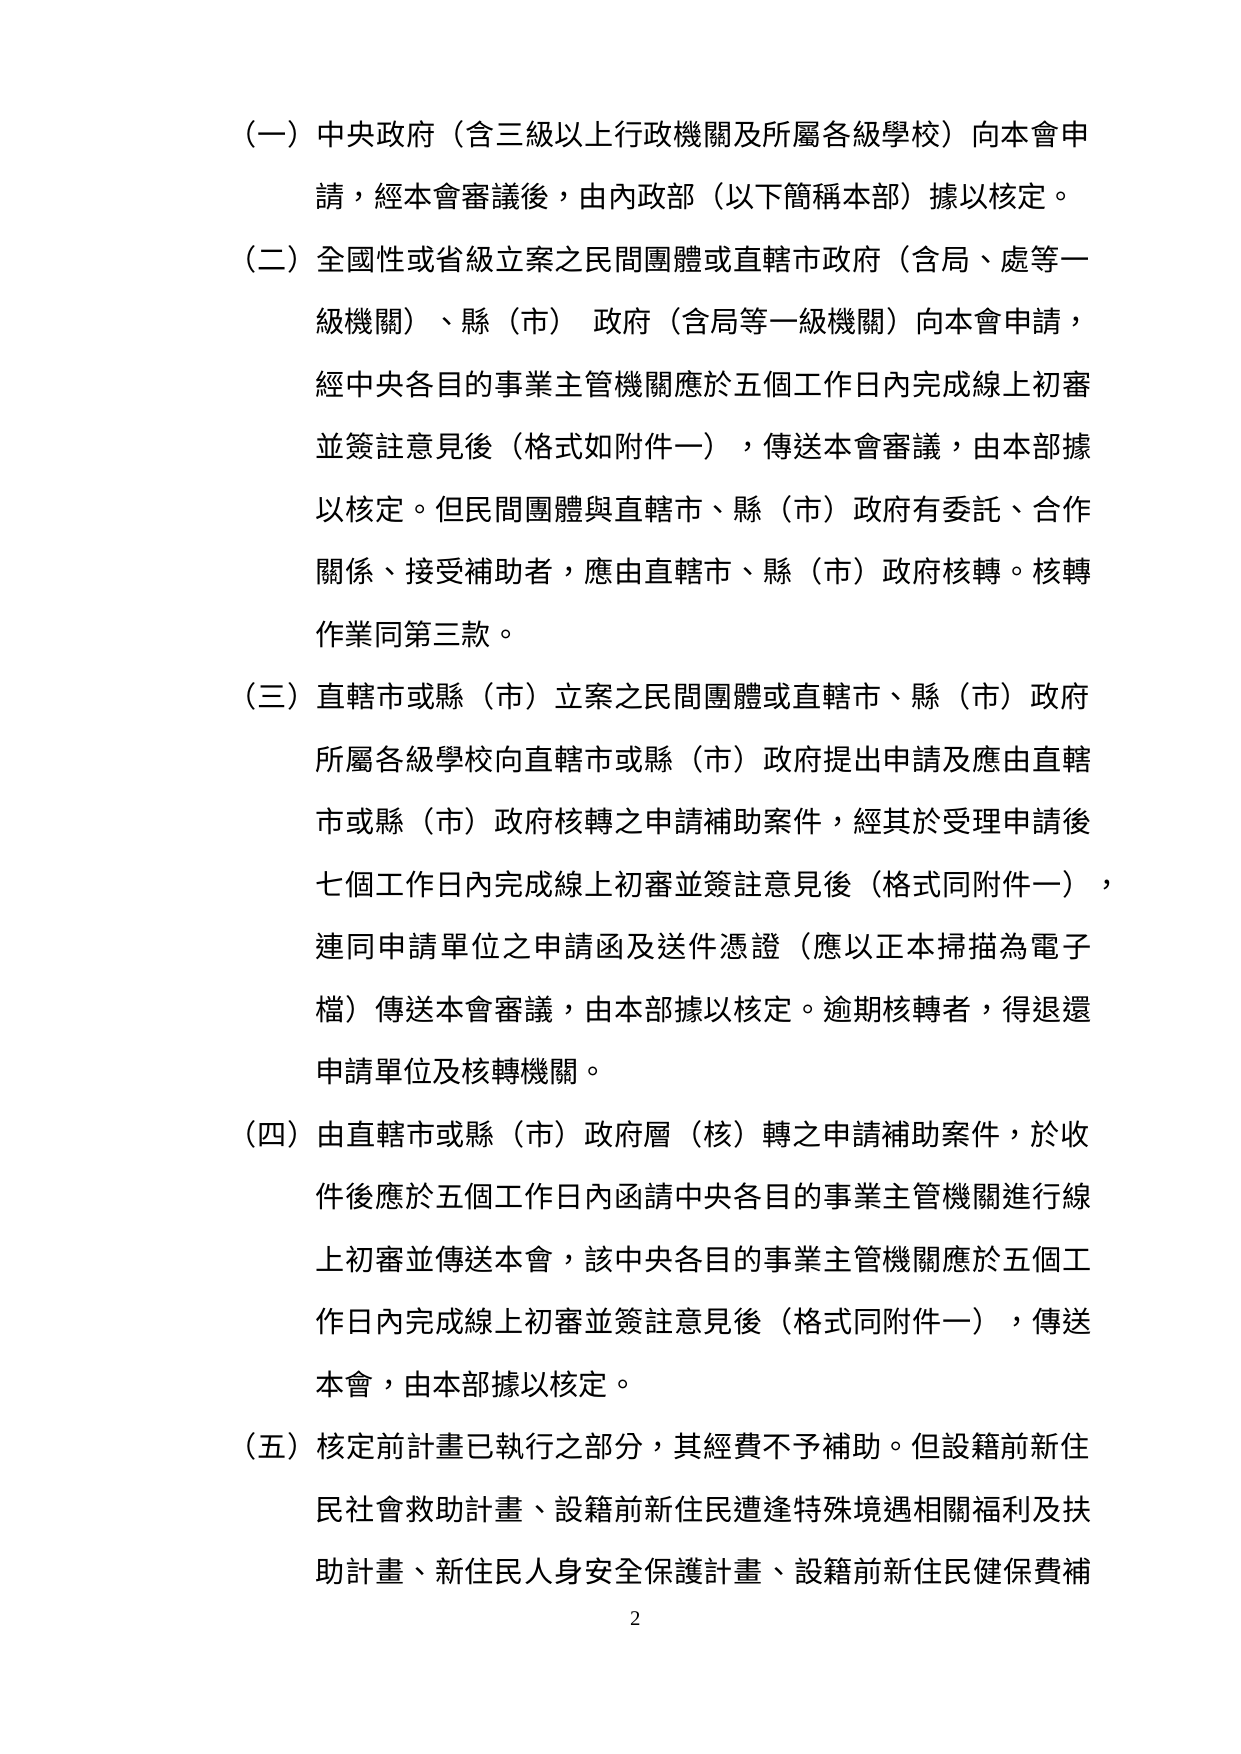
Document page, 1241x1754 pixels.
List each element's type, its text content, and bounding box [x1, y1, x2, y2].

text （四）由直轄市或縣（市）政府層（核）轉之申請補助案件，於收件後應於五個工作日內函請中央各目的事業主管機關進行線上初審並傳送本會，該中央各目的事業主管機關應於五個工作日內完成線上初審並簽註意見後（格式同附件一），傳送本會，由本部據以核定。 [227, 1091, 1092, 1403]
text （一）中央政府（含三級以上行政機關及所屬各級學校）向本會申請，經本會審議後，由內政部（以下簡稱本部）據以核定。 [227, 91, 1092, 216]
text （三）直轄市或縣（市）立案之民間團體或直轄市、縣（市）政府所屬各級學校向直轄市或縣（市）政府提出申請及應由直轄市或縣（市）政府核轉之申請補助案件，經其於受理申請後七個工作日內完成線上初審並簽註意見後（格式同附件一），連同申請單位之申請函及送件憑證（應以正本掃描為電子檔）傳送本會審議，由本部據以核定。逾期核轉者，得退還申請單位及核轉機關。 [227, 653, 1092, 1091]
text （二）全國性或省級立案之民間團體或直轄市政府（含局、處等一級機關）、縣（市） 政府（含局等一級機關）向本會申請，經中央各目的事業主管機關應於五個工作日內完成線上初審並簽註意見後（格式如附件一），傳送本會審議，由本部據以核定。但民間團體與直轄市、縣（市）政府有委託、合作關係、接受補助者，應由直轄市、縣（市）政府核轉。核轉作業同第三款。 [227, 216, 1092, 653]
text （五）核定前計畫已執行之部分，其經費不予補助。但設籍前新住民社會救助計畫、設籍前新住民遭逢特殊境遇相關福利及扶助計畫、新住民人身安全保護計畫、設籍前新住民健保費補 [227, 1403, 1092, 1591]
